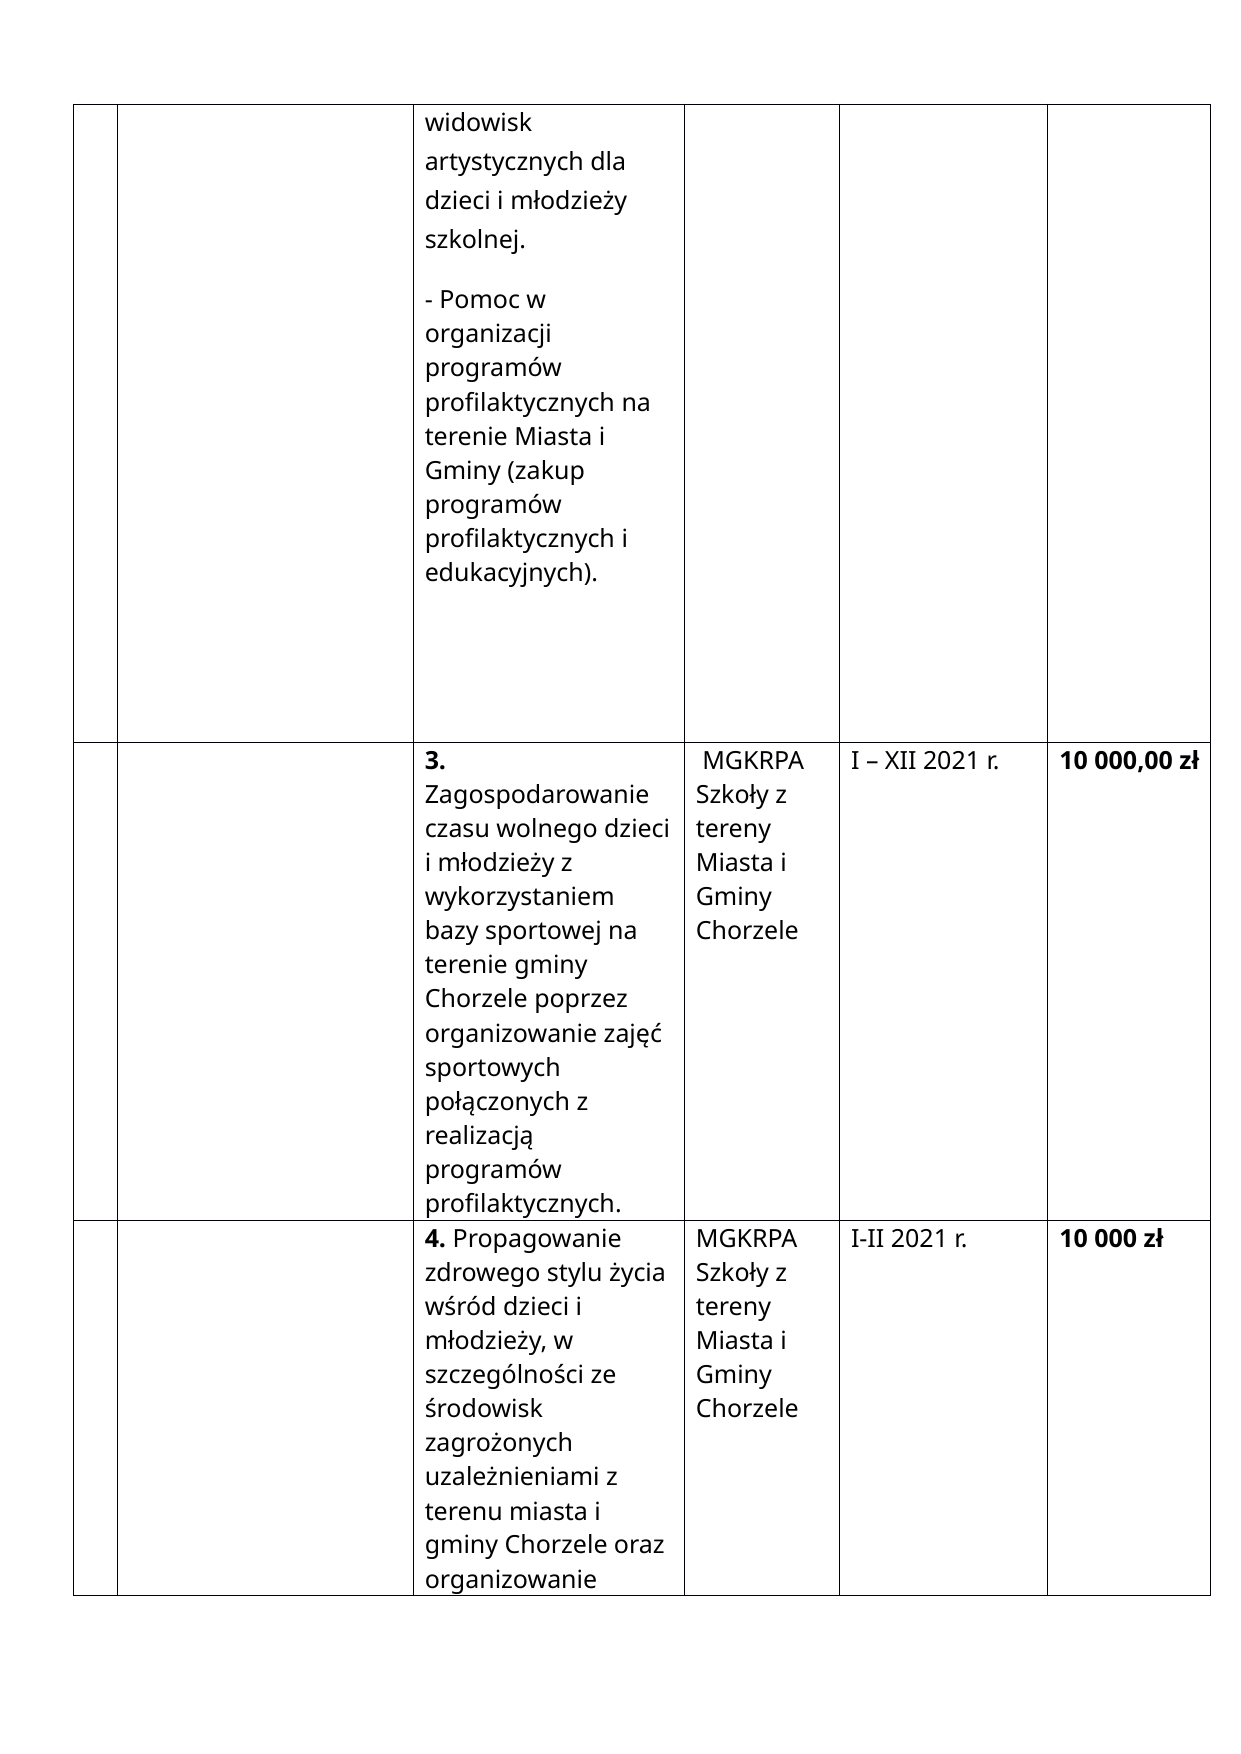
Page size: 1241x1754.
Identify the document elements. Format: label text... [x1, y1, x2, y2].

table_cell I-II 2021 r. [840, 1221, 1047, 1595]
table_cell [118, 743, 413, 1219]
table_cell [118, 1221, 413, 1595]
table_cell widowisk artystycznych dla dzieci i młodzieży szkolnej. - Pomoc w organizacji programów profilaktycznych na terenie Miasta i Gminy (zakup programów profilaktycznych i edukacyjnych). [414, 105, 684, 742]
table_cell 4. Propagowanie zdrowego stylu życia wśród dzieci i młodzieży, w szczególności ze środowisk zagrożonych uzależnieniami z terenu miasta i gminy Chorzele oraz organizowanie [414, 1221, 684, 1595]
table_cell [74, 105, 117, 742]
table_cell [840, 105, 1047, 742]
table_cell I – XII 2021 r. [840, 743, 1047, 1219]
table_cell [74, 1221, 117, 1595]
table_cell [1048, 105, 1210, 742]
table_cell MGKRPA Szkoły z tereny Miasta i Gminy Chorzele [685, 1221, 839, 1595]
table_cell 10 000,00 zł [1048, 743, 1210, 1219]
table_cell [685, 105, 839, 742]
table_cell [74, 743, 117, 1219]
table_cell 10 000 zł [1048, 1221, 1210, 1595]
table_cell MGKRPA Szkoły z tereny Miasta i Gminy Chorzele [685, 743, 839, 1219]
table_cell 3. Zagospodarowanie czasu wolnego dzieci i młodzieży z wykorzystaniem bazy sportowej na terenie gminy Chorzele poprzez organizowanie zajęć sportowych połączonych z realizacją programów profilaktycznych. [414, 743, 684, 1219]
table_cell [118, 105, 413, 742]
